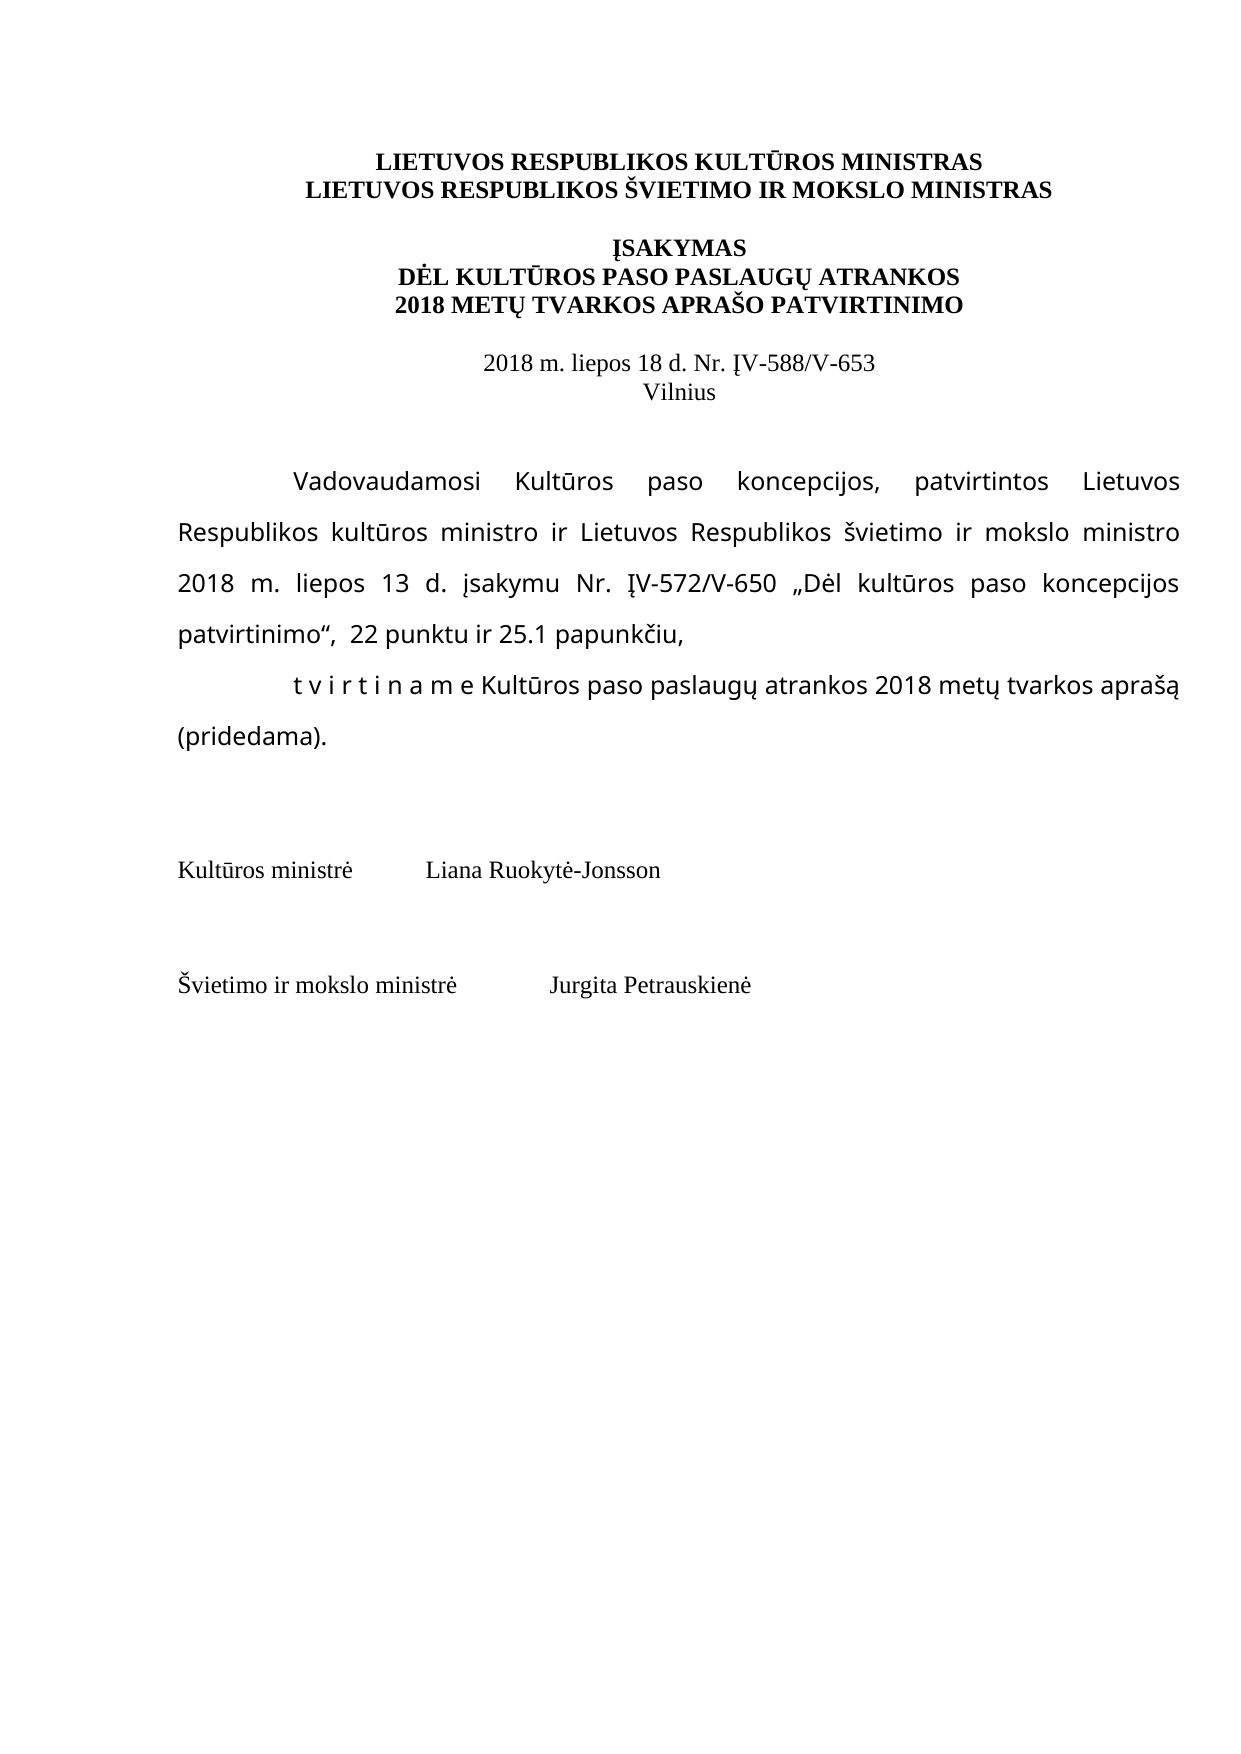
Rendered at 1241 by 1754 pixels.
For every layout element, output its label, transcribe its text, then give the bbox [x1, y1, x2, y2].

text LIETUVOS RESPUBLIKOS KULTŪROS MINISTRAS [177, 147, 1181, 176]
text Vilnius [177, 377, 1181, 406]
text 2018 m. liepos 18 d. Nr. ĮV-588/V-653 [177, 348, 1181, 377]
text Švietimo ir mokslo ministrė Jurgita Petrauskienė [177, 971, 1181, 999]
text ĮSAKYMAS [177, 233, 1181, 262]
text Kultūros ministrė Liana Ruokytė-Jonsson [177, 856, 1181, 884]
text DĖL kultūros paso paslaugų atrankos [177, 262, 1181, 291]
text LIETUVOS RESPUBLIKOS ŠVIETIMO IR MOKSLO MINISTRAS [177, 176, 1181, 204]
text Vadovaudamosi Kultūros paso koncepcijos, patvirtintos Lietuvos Respublikos kultūros ministro ir Lietuvos Respublikos švietimo ir mokslo ministro 2018 m. liepos 13 d. įsakymu Nr. ĮV-572/V-650 „Dėl kultūros paso koncepcijos patvirtinimo“, 22 punktu ir 25.1 papunkčiu, [177, 463, 1181, 650]
text t v i r t i n a m e Kultūros paso paslaugų atrankos 2018 metų tvarkos aprašą (pridedama). [177, 667, 1181, 752]
text 2018 metų tvarkos aprašo patvirtinimo [177, 291, 1181, 319]
